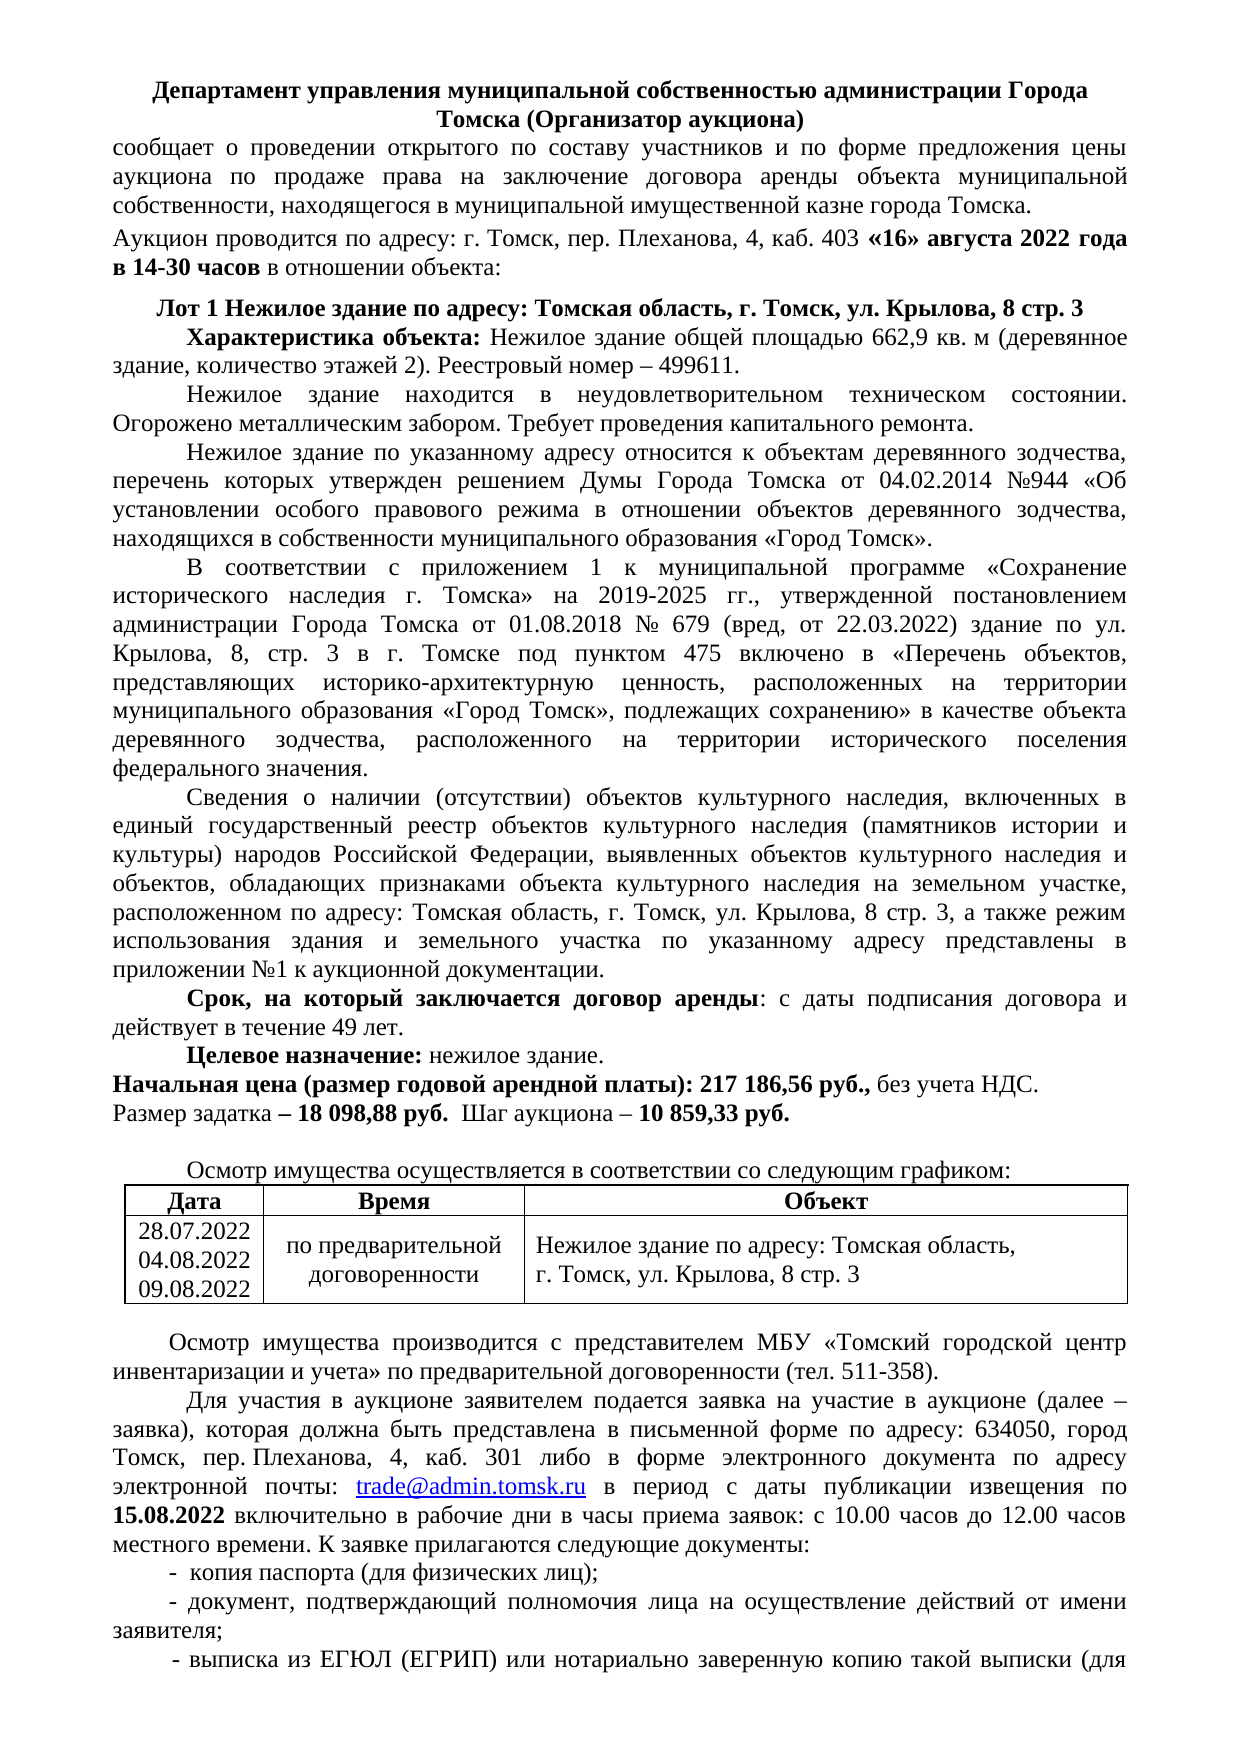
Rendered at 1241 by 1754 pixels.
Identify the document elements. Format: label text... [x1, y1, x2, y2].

text - документ, подтверждающий полномочия лица на осуществление действий от имени заявителя; [112, 1586, 1128, 1644]
text Осмотр имущества осуществляется в соответствии со следующим графиком: [112, 1156, 1128, 1184]
table_cell Нежилое здание по адресу: Томская область, г. Томск, ул. Крылова, 8 стр. 3 [525, 1216, 1127, 1302]
table_header Дата [126, 1186, 263, 1214]
text Для участия в аукционе заявителем подается заявка на участие в аукционе (далее – заявка), которая должна быть представлена в письменной форме по адресу: 634050, город Томск, пер. Плеханова, 4, каб. 301 либо в форме электронного документа по адресу электронной почты: trade@admin.tomsk.ru в период с даты публикации извещения по 15.08.2022 включительно в рабочие дни в часы приема заявок: с 10.00 часов до 12.00 часов местного времени. К заявке прилагаются следующие документы: [112, 1385, 1128, 1557]
text Целевое назначение: нежилое здание. [112, 1041, 1128, 1069]
text - выписка из ЕГЮЛ (ЕГРИП) или нотариально заверенную копию такой выписки (для [112, 1644, 1128, 1672]
text сообщает о проведении открытого по составу участников и по форме предложения цены аукциона по продаже права на заключение договора аренды объекта муниципальной собственности, находящегося в муниципальной имущественной казне города Томска. [112, 132, 1128, 219]
text Нежилое здание находится в неудовлетворительном техническом состоянии. Огорожено металлическим забором. Требует проведения капитального ремонта. [112, 379, 1128, 437]
text Характеристика объекта: Нежилое здание общей площадью 662,9 кв. м (деревянное здание, количество этажей 2). Реестровый номер – 499611. [112, 322, 1128, 379]
text В соответствии с приложением 1 к муниципальной программе «Сохранение исторического наследия г. Томска» на 2019-2025 гг., утвержденной постановлением администрации Города Томска от 01.08.2018 № 679 (вред, от 22.03.2022) здание по ул. Крылова, 8, стр. 3 в г. Томске под пунктом 475 включено в «Перечень объектов, представляющих историко-архитектурную ценность, расположенных на территории муниципального образования «Город Томск», подлежащих сохранению» в качестве объекта деревянного зодчества, расположенного на территории исторического поселения федерального значения. [112, 552, 1128, 782]
table_cell по предварительной договоренности [264, 1216, 524, 1302]
table_header Объект [525, 1186, 1127, 1214]
text Сведения о наличии (отсутствии) объектов культурного наследия, включенных в единый государственный реестр объектов культурного наследия (памятников истории и культуры) народов Российской Федерации, выявленных объектов культурного наследия и объектов, обладающих признаками объекта культурного наследия на земельном участке, расположенном по адресу: Томская область, г. Томск, ул. Крылова, 8 стр. 3, а также режим использования здания и земельного участка по указанному адресу представлены в приложении №1 к аукционной документации. [112, 782, 1128, 983]
text Начальная цена (размер годовой арендной платы): 217 186,56 руб., без учета НДС. [112, 1069, 1128, 1098]
text Лот 1 Нежилое здание по адресу: Томская область, г. Томск, ул. Крылова, 8 стр. 3 [112, 293, 1128, 322]
table_cell 28.07.2022 04.08.2022 09.08.2022 [126, 1216, 263, 1302]
text Аукцион проводится по адресу: г. Томск, пер. Плеханова, 4, каб. 403 «16» августа 2022 года в 14-30 часов в отношении объекта: [112, 219, 1128, 281]
text - копия паспорта (для физических лиц); [112, 1557, 1128, 1586]
text Срок, на который заключается договор аренды: с даты подписания договора и действует в течение 49 лет. [112, 983, 1128, 1041]
table_header Время [264, 1186, 524, 1214]
text Департамент управления муниципальной собственностью администрации Города Томска (Организатор аукциона) [112, 75, 1128, 132]
text Осмотр имущества производится с представителем МБУ «Томский городской центр инвентаризации и учета» по предварительной договоренности (тел. 511-358). [112, 1327, 1128, 1385]
text Нежилое здание по указанному адресу относится к объектам деревянного зодчества, перечень которых утвержден решением Думы Города Томска от 04.02.2014 №944 «Об установлении особого правового режима в отношении объектов деревянного зодчества, находящихся в собственности муниципального образования «Город Томск». [112, 437, 1128, 552]
text Размер задатка – 18 098,88 руб. Шаг аукциона – 10 859,33 руб. [112, 1098, 1128, 1127]
